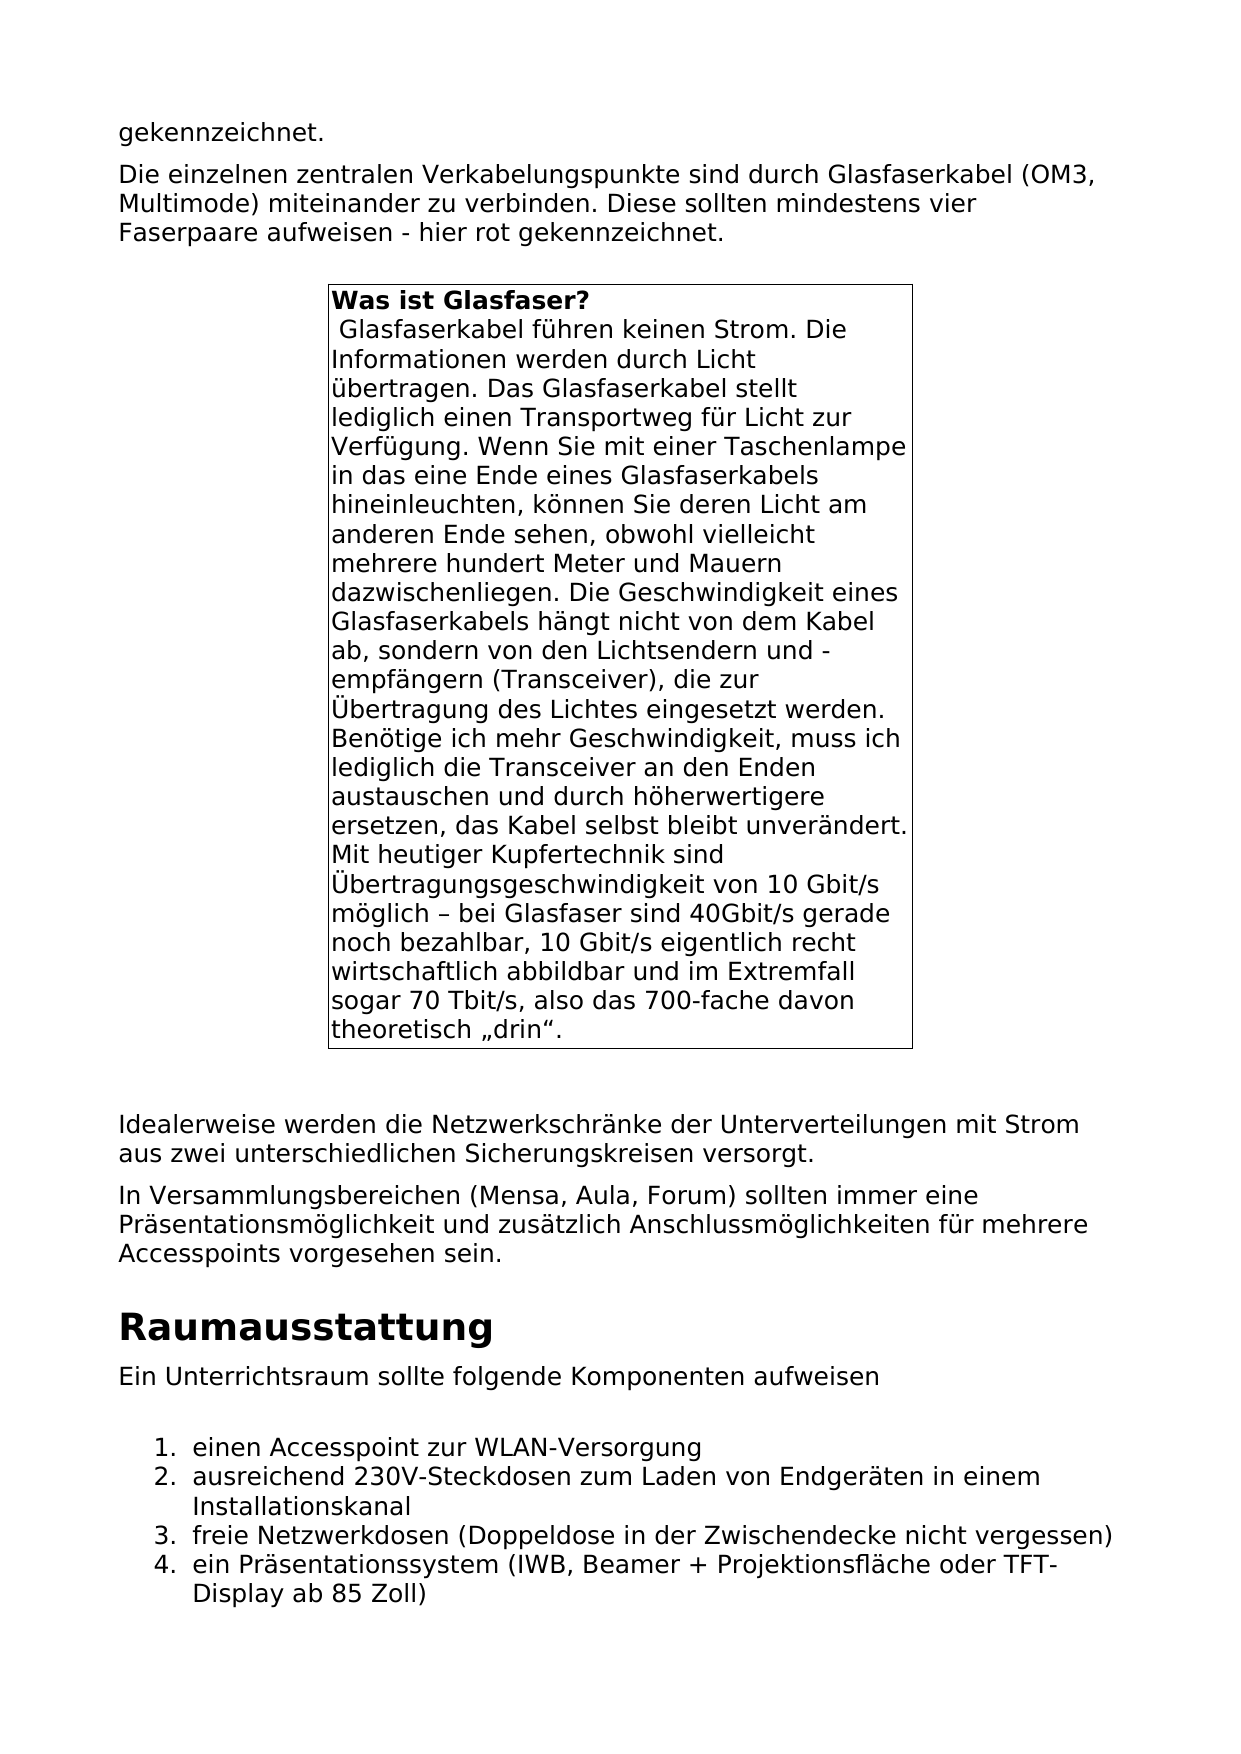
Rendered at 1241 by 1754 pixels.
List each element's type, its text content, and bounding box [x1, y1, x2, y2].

text In Versammlungsbereichen (Mensa, Aula, Forum) sollten immer eine Präsentationsmöglichkeit und zusätzlich Anschlussmöglichkeiten für mehrere Accesspoints vorgesehen sein. [118, 1181, 1122, 1268]
text Die einzelnen zentralen Verkabelungspunkte sind durch Glasfaserkabel (OM3, Multimode) miteinander zu verbinden. Diese sollten mindestens vier Faserpaare aufweisen - hier rot gekennzeichnet. [118, 160, 1122, 247]
list einen Accesspoint zur WLAN-Versorgung [177, 1433, 1122, 1462]
subtitle Raumausstattung [118, 1306, 1122, 1350]
list ein Präsentationssystem (IWB, Beamer + Projektionsfläche oder TFT-Display ab 85 Zoll) [177, 1550, 1122, 1608]
table_header Was ist Glasfaser? Glasfaserkabel führen keinen Strom. Die Informationen werden durch Licht übertragen. Das Glasfaserkabel stellt lediglich einen Transportweg für Licht zur Verfügung. Wenn Sie mit einer Taschenlampe in das eine Ende eines Glasfaserkabels hineinleuchten, können Sie deren Licht am anderen Ende sehen, obwohl vielleicht mehrere hundert Meter und Mauern dazwischenliegen. Die Geschwindigkeit eines Glasfaserkabels hängt nicht von dem Kabel ab, sondern von den Lichtsendern und -empfängern (Transceiver), die zur Übertragung des Lichtes eingesetzt werden. Benötige ich mehr Geschwindigkeit, muss ich lediglich die Transceiver an den Enden austauschen und durch höherwertigere ersetzen, das Kabel selbst bleibt unverändert. Mit heutiger Kupfertechnik sind Übertragungsgeschwindigkeit von 10 Gbit/s möglich – bei Glasfaser sind 40Gbit/s gerade noch bezahlbar, 10 Gbit/s eigentlich recht wirtschaftlich abbildbar und im Extremfall sogar 70 Tbit/s, also das 700-fache davon theoretisch „drin“. [329, 285, 912, 1048]
list ausreichend 230V-Steckdosen zum Laden von Endgeräten in einem Installationskanal [177, 1462, 1122, 1521]
text Idealerweise werden die Netzwerkschränke der Unterverteilungen mit Strom aus zwei unterschiedlichen Sicherungskreisen versorgt. [118, 1110, 1122, 1168]
list freie Netzwerkdosen (Doppeldose in der Zwischendecke nicht vergessen) [177, 1521, 1122, 1550]
text Ein Unterrichtsraum sollte folgende Komponenten aufweisen [118, 1362, 1122, 1391]
text gekennzeichnet. [118, 118, 1122, 147]
